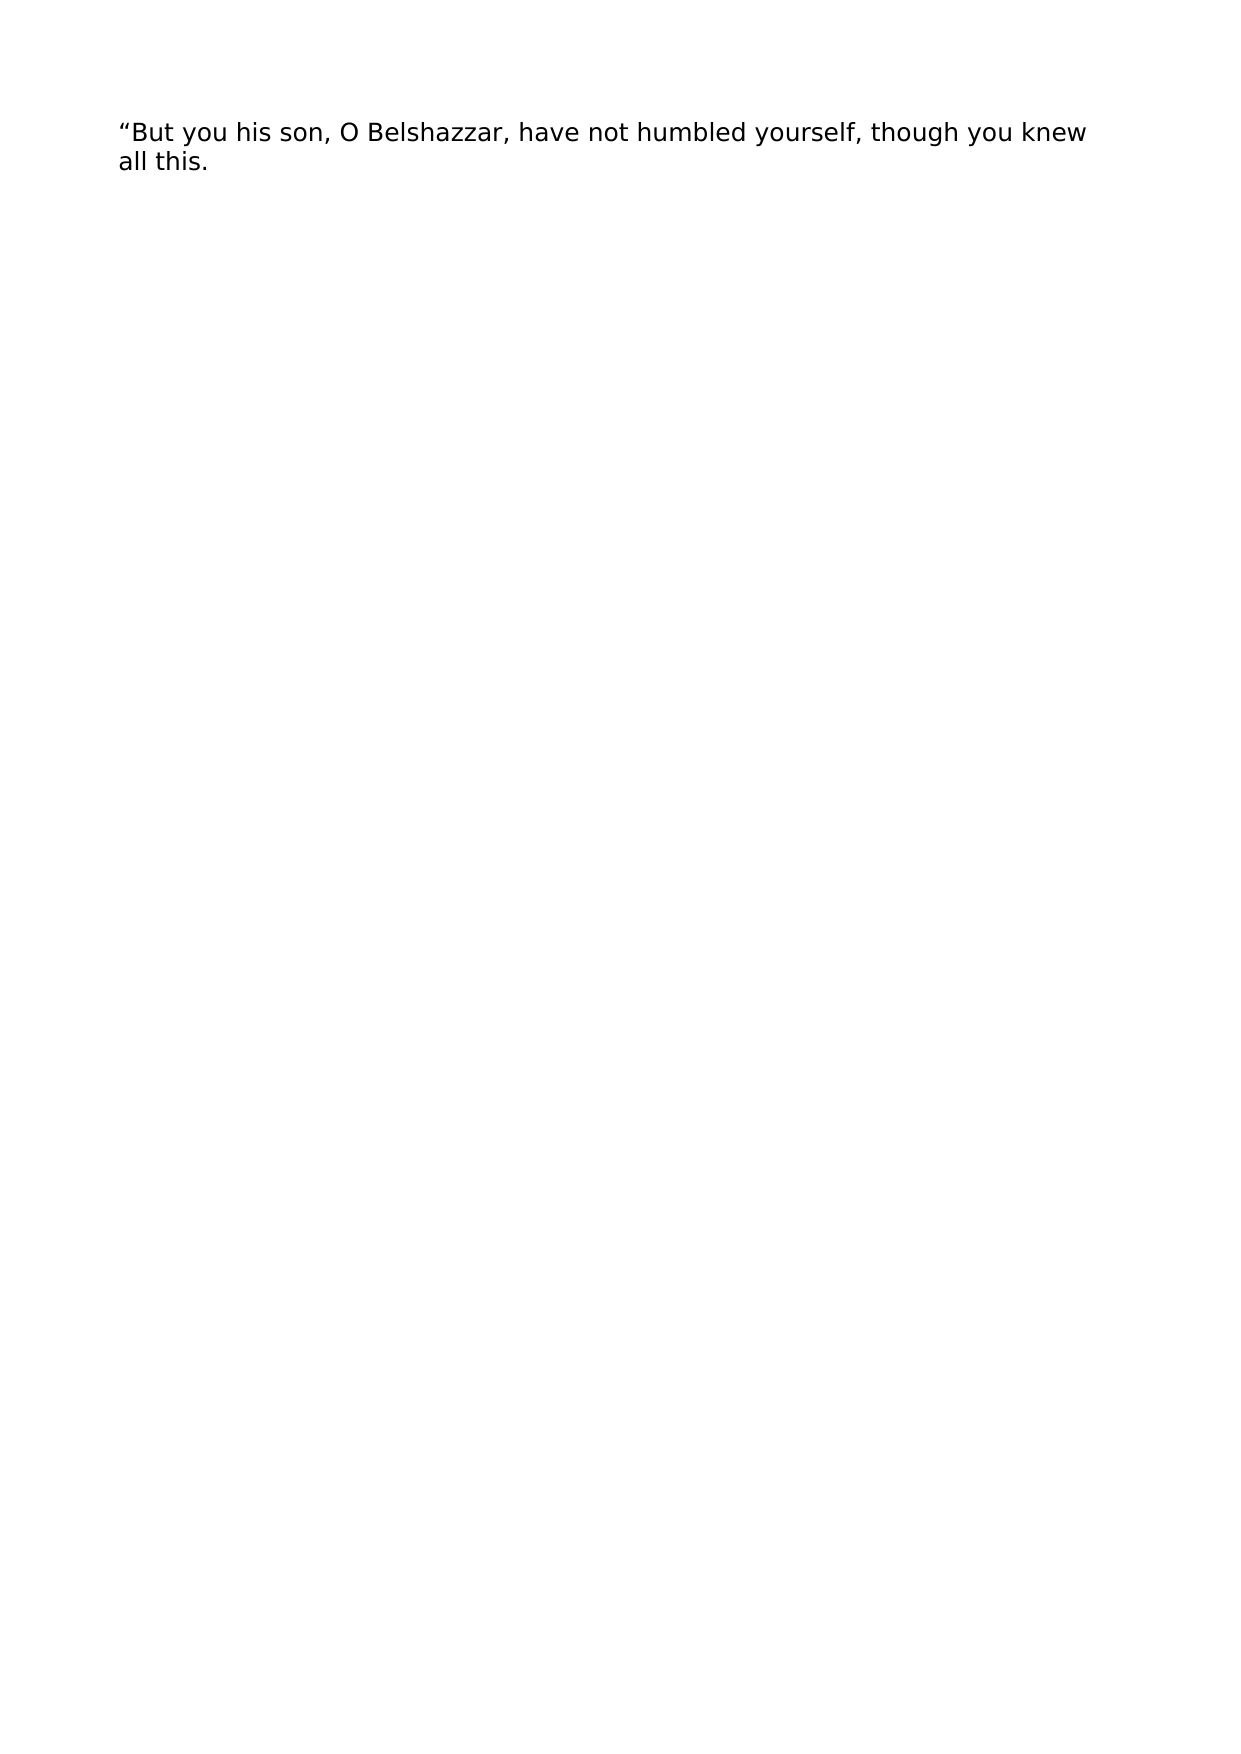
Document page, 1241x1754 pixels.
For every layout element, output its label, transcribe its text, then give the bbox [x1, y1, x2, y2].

text “But you his son, O Belshazzar, have not humbled yourself, though you knew all this. [118, 118, 1122, 176]
